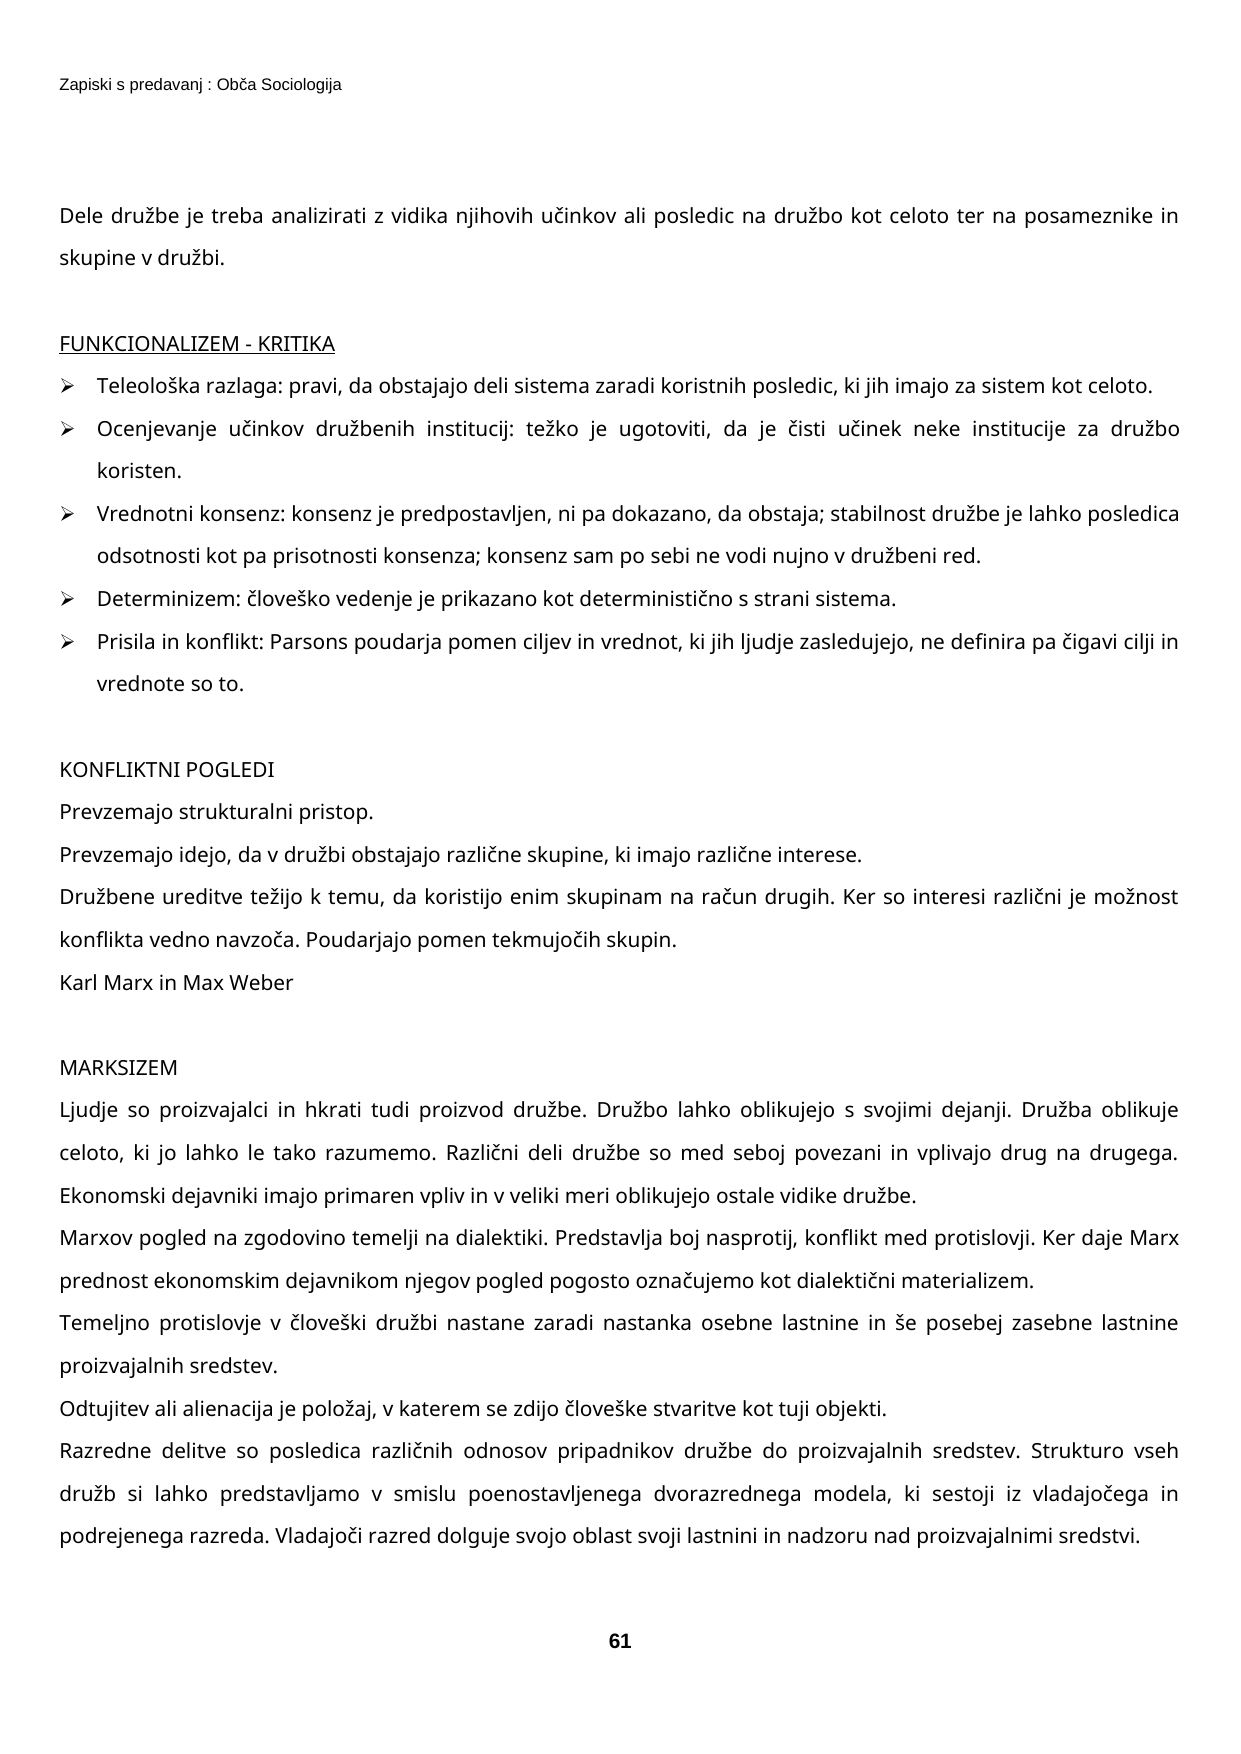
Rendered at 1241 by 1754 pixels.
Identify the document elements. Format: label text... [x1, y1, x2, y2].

text Temeljno protislovje v človeški družbi nastane zaradi nastanka osebne lastnine in še posebej zasebne lastnine proizvajalnih sredstev. [59, 1308, 1181, 1379]
text Prevzemajo idejo, da v družbi obstajajo različne skupine, ki imajo različne interese. [59, 840, 1181, 868]
list Ocenjevanje učinkov družbenih institucij: težko je ugotoviti, da je čisti učinek neke institucije za družbo koristen. [59, 414, 1181, 485]
text Družbene ureditve težijo k temu, da koristijo enim skupinam na račun drugih. Ker so interesi različni je možnost konflikta vedno navzoča. Poudarjajo pomen tekmujočih skupin. [59, 882, 1181, 953]
list Vrednotni konsenz: konsenz je predpostavljen, ni pa dokazano, da obstaja; stabilnost družbe je lahko posledica odsotnosti kot pa prisotnosti konsenza; konsenz sam po sebi ne vodi nujno v družbeni red. [59, 499, 1181, 570]
list Teleološka razlaga: pravi, da obstajajo deli sistema zaradi koristnih posledic, ki jih imajo za sistem kot celoto. [59, 371, 1181, 400]
text Razredne delitve so posledica različnih odnosov pripadnikov družbe do proizvajalnih sredstev. Strukturo vseh družb si lahko predstavljamo v smislu poenostavljenega dvorazrednega modela, ki sestoji iz vladajočega in podrejenega razreda. Vladajoči razred dolguje svojo oblast svoji lastnini in nadzoru nad proizvajalnimi sredstvi. [59, 1436, 1181, 1550]
list Prisila in konflikt: Parsons poudarja pomen ciljev in vrednot, ki jih ljudje zasledujejo, ne definira pa čigavi cilji in vrednote so to. [59, 627, 1181, 698]
text Karl Marx in Max Weber [59, 968, 1181, 996]
text Odtujitev ali alienacija je položaj, v katerem se zdijo človeške stvaritve kot tuji objekti. [59, 1394, 1181, 1422]
text MARKSIZEM [59, 1053, 1181, 1081]
text Dele družbe je treba analizirati z vidika njihovih učinkov ali posledic na družbo kot celoto ter na posameznike in skupine v družbi. [59, 201, 1181, 272]
text Prevzemajo strukturalni pristop. [59, 797, 1181, 826]
text FUNKCIONALIZEM - KRITIKA [59, 329, 1181, 357]
text Marxov pogled na zgodovino temelji na dialektiki. Predstavlja boj nasprotij, konflikt med protislovji. Ker daje Marx prednost ekonomskim dejavnikom njegov pogled pogosto označujemo kot dialektični materializem. [59, 1223, 1181, 1294]
text Ljudje so proizvajalci in hkrati tudi proizvod družbe. Družbo lahko oblikujejo s svojimi dejanji. Družba oblikuje celoto, ki jo lahko le tako razumemo. Različni deli družbe so med seboj povezani in vplivajo drug na drugega. Ekonomski dejavniki imajo primaren vpliv in v veliki meri oblikujejo ostale vidike družbe. [59, 1096, 1181, 1209]
list Determinizem: človeško vedenje je prikazano kot deterministično s strani sistema. [59, 584, 1181, 613]
text KONFLIKTNI POGLEDI [59, 755, 1181, 783]
